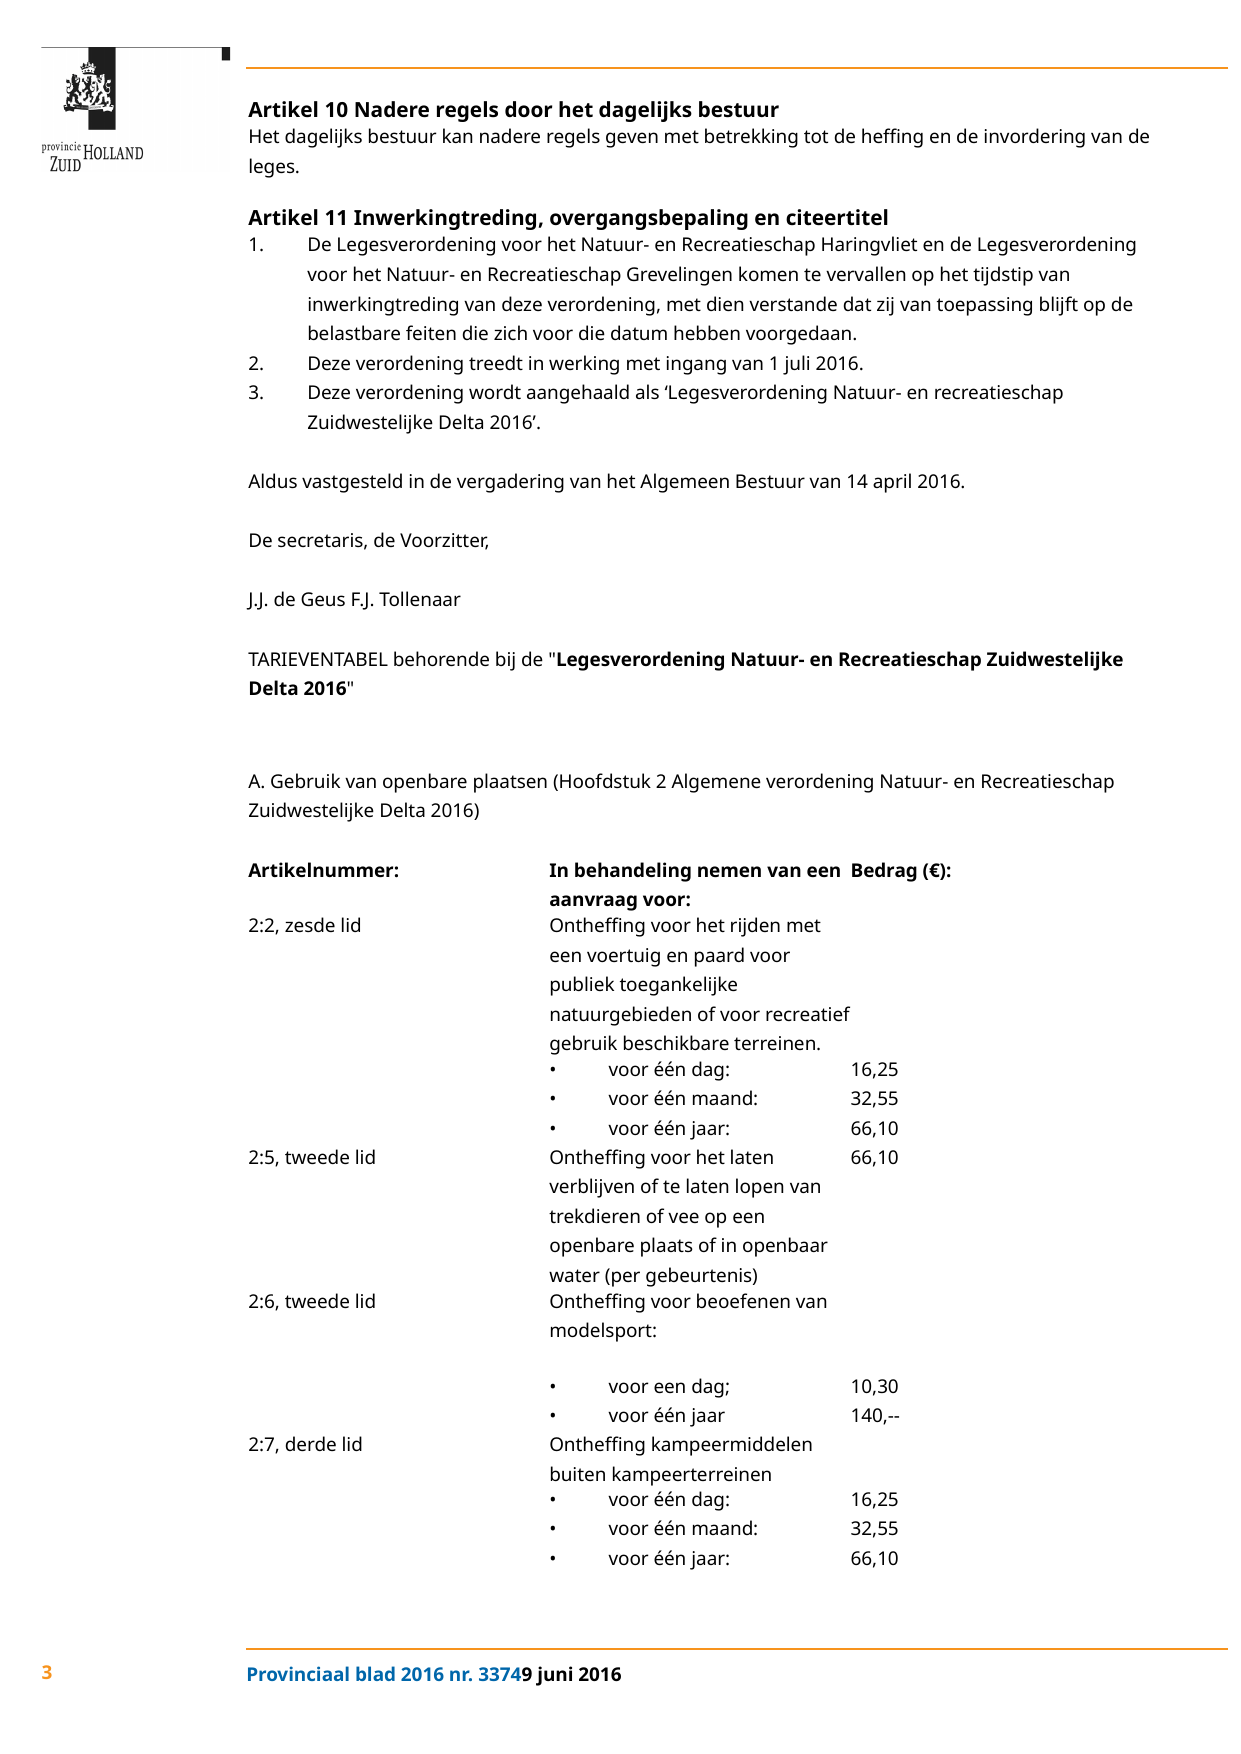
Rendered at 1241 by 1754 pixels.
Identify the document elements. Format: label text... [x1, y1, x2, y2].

table_cell [248, 1086, 549, 1115]
text A. Gebruik van openbare plaatsen (Hoofdstuk 2 Algemene verordening Natuur- en Recreatieschap Zuidwestelijke Delta 2016) [248, 768, 1152, 823]
table_cell voor één maand: [549, 1086, 850, 1115]
table_header In behandeling nemen van een aanvraag voor: [549, 857, 850, 912]
text J.J. de Geus F.J. Tollenaar [248, 587, 1152, 612]
table_cell voor één dag: [549, 1486, 850, 1516]
table_cell voor een dag; [549, 1373, 850, 1402]
table_cell 2:5, tweede lid [248, 1144, 549, 1288]
text Aldus vastgesteld in de vergadering van het Algemeen Bestuur van 14 april 2016. [248, 468, 1152, 494]
table_cell 66,10 [850, 1144, 1152, 1288]
table_cell voor één jaar: [549, 1545, 850, 1574]
table_cell [850, 1431, 1152, 1486]
table_cell [850, 912, 1152, 1056]
table_cell [248, 1056, 549, 1086]
table_cell Ontheffing kampeermiddelen buiten kampeerterreinen [549, 1431, 850, 1486]
table_cell [248, 1486, 549, 1516]
list Deze verordening treedt in werking met ingang van 1 juli 2016. [248, 350, 1152, 376]
table_cell [248, 1373, 549, 1402]
table_cell voor één dag: [549, 1056, 850, 1086]
table_cell 66,10 [850, 1115, 1152, 1144]
table_cell [248, 1402, 549, 1431]
table_cell [248, 1545, 549, 1574]
text TARIEVENTABEL behorende bij de "Legesverordening Natuur- en Recreatieschap Zuidwestelijke Delta 2016" [248, 646, 1152, 701]
table_cell Ontheffing voor het laten verblijven of te laten lopen van trekdieren of vee op een openbare plaats of in openbaar water (per gebeurtenis) [549, 1144, 850, 1288]
list De Legesverordening voor het Natuur- en Recreatieschap Haringvliet en de Legesverordening voor het Natuur- en Recreatieschap Grevelingen komen te vervallen op het tijdstip van inwerkingtreding van deze verordening, met dien verstande dat zij van toepassing blijft op de belastbare feiten die zich voor die datum hebben voorgedaan. [248, 232, 1152, 346]
table_cell 2:6, tweede lid [248, 1288, 549, 1373]
table_cell voor één jaar [549, 1402, 850, 1431]
table_cell 140,-- [850, 1402, 1152, 1431]
table_cell 66,10 [850, 1545, 1152, 1574]
table_cell Ontheffing voor beoefenen van modelsport: [549, 1288, 850, 1373]
table_cell [248, 1115, 549, 1144]
table_cell 32,55 [850, 1516, 1152, 1545]
list Deze verordening wordt aangehaald als ‘Legesverordening Natuur- en recreatieschap Zuidwestelijke Delta 2016’. [248, 379, 1152, 435]
table_cell voor één jaar: [549, 1115, 850, 1144]
table_cell 2:7, derde lid [248, 1431, 549, 1486]
text De secretaris, de Voorzitter, [248, 527, 1152, 553]
text Artikel 10 Nadere regels door het dagelijks bestuur [248, 95, 1152, 123]
table_cell Ontheffing voor het rijden met een voertuig en paard voor publiek toegankelijke natuurgebieden of voor recreatief gebruik beschikbare terreinen. [549, 912, 850, 1056]
table_header Artikelnummer: [248, 857, 549, 912]
picture [41, 47, 231, 172]
table_cell [248, 1516, 549, 1545]
table_cell voor één maand: [549, 1516, 850, 1545]
table_cell 16,25 [850, 1486, 1152, 1516]
text Het dagelijks bestuur kan nadere regels geven met betrekking tot de heffing en de invordering van de leges. [248, 123, 1152, 178]
table_cell 32,55 [850, 1086, 1152, 1115]
table_cell 2:2, zesde lid [248, 912, 549, 1056]
text Artikel 11 Inwerkingtreding, overgangsbepaling en citeertitel [248, 203, 1152, 232]
table_cell 10,30 [850, 1373, 1152, 1402]
table_header Bedrag (€): [850, 857, 1152, 912]
table_cell [850, 1288, 1152, 1373]
table_cell 16,25 [850, 1056, 1152, 1086]
